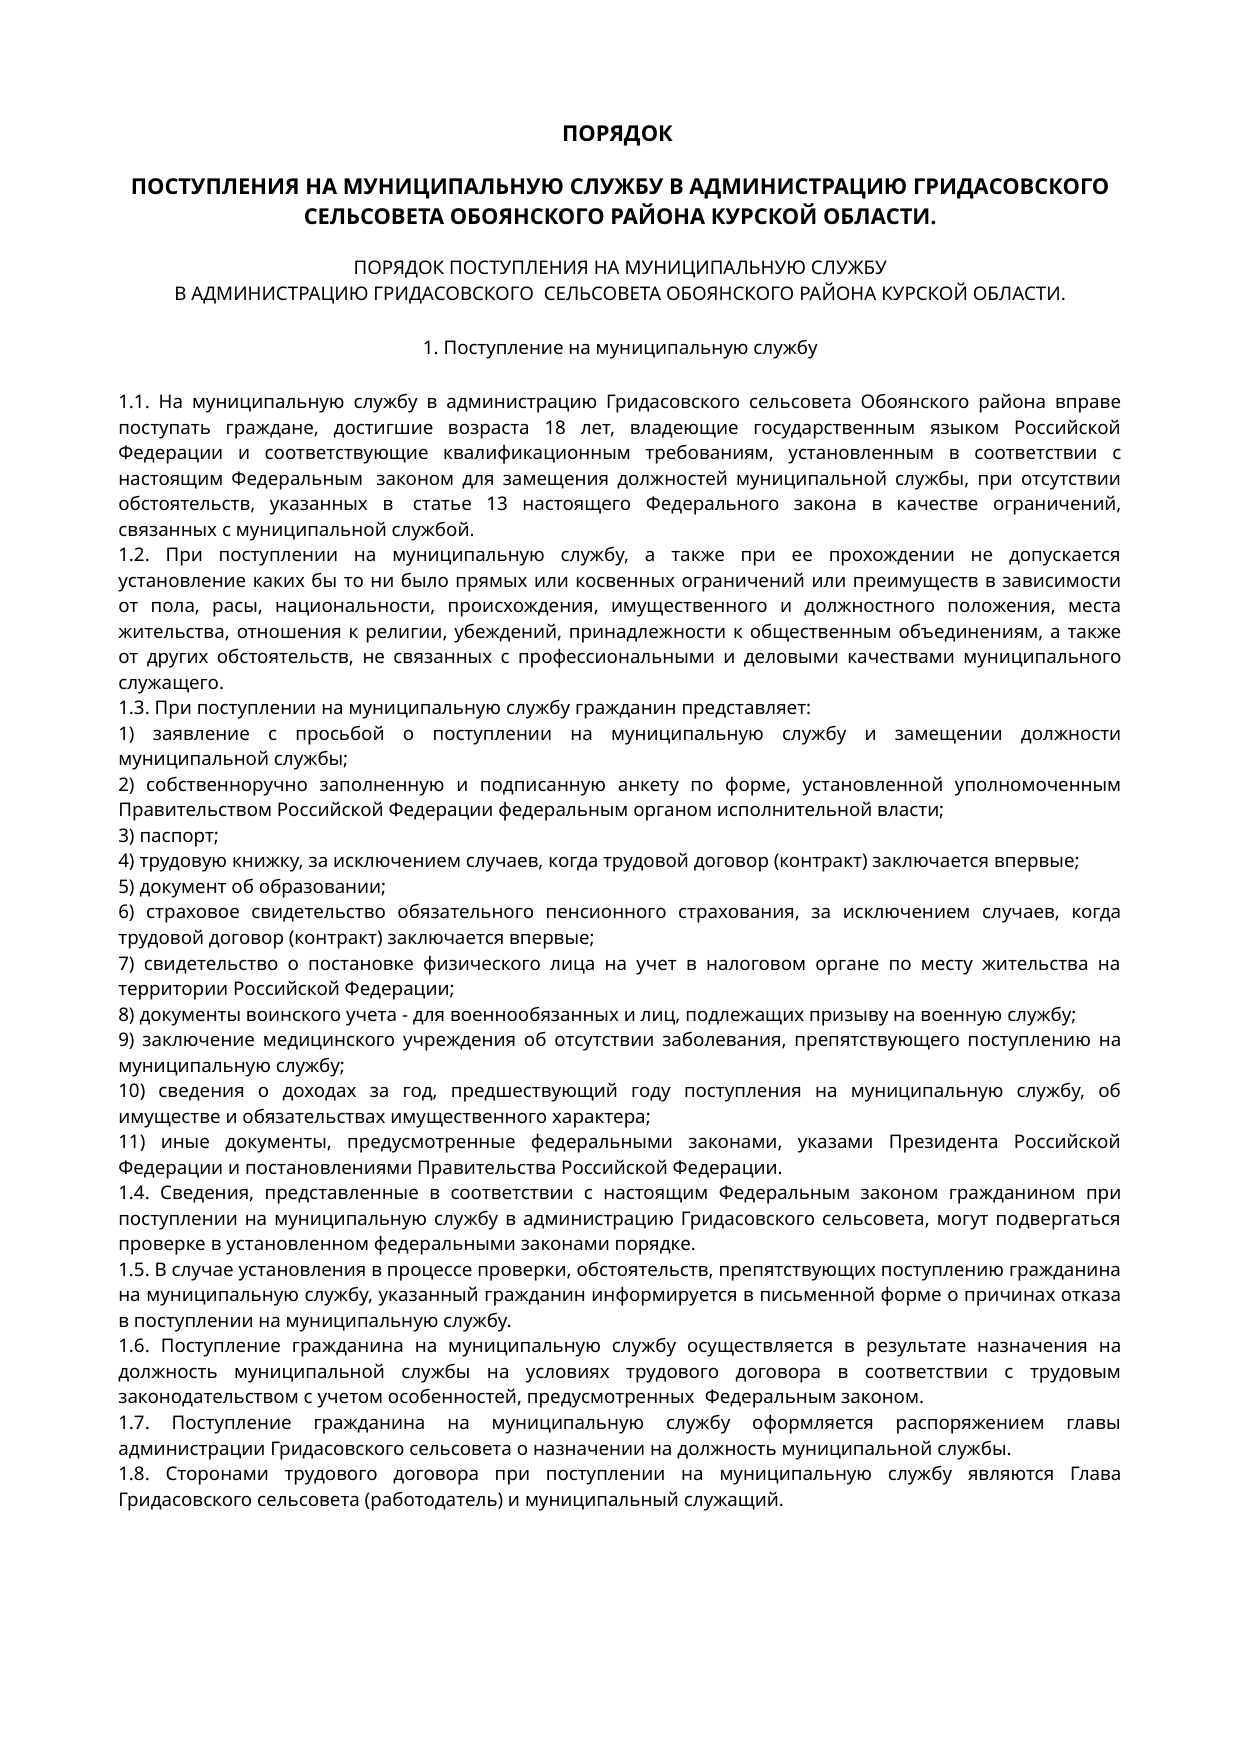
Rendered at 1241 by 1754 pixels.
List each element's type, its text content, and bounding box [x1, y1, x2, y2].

text ПОРЯДОК ПОСТУПЛЕНИЯ НА МУНИЦИПАЛЬНУЮ СЛУЖБУ [118, 254, 1122, 280]
text 10) сведения о доходах за год, предшествующий году поступления на муниципальную службу, об имуществе и обязательствах имущественного характера; [118, 1077, 1122, 1128]
text 8) документы воинского учета - для военнообязанных и лиц, подлежащих призыву на военную службу; [118, 1001, 1122, 1026]
text 1.2. При поступлении на муниципальную службу, а также при ее прохождении не допускается установление каких бы то ни было прямых или косвенных ограничений или преимуществ в зависимости от пола, расы, национальности, происхождения, имущественного и должностного положения, места жительства, отношения к религии, убеждений, принадлежности к общественным объединениям, а также от других обстоятельств, не связанных с профессиональными и деловыми качествами муниципального служащего. [118, 542, 1122, 695]
text 2) собственноручно заполненную и подписанную анкету по форме, установленной уполномоченным Правительством Российской Федерации федеральным органом исполнительной власти; [118, 771, 1122, 822]
text 5) документ об образовании; [118, 873, 1122, 899]
text 4) трудовую книжку, за исключением случаев, когда трудовой договор (контракт) заключается впервые; [118, 848, 1122, 873]
text 1.1. На муниципальную службу в администрацию Гридасовского сельсовета Обоянского района вправе поступать граждане, достигшие возраста 18 лет, владеющие государственным языком Российской Федерации и соответствующие квалификационным требованиям, установленным в соответствии с настоящим Федеральным законом для замещения должностей муниципальной службы, при отсутствии обстоятельств, указанных в статье 13 настоящего Федерального закона в качестве ограничений, связанных с муниципальной службой. [118, 388, 1122, 542]
text 1.3. При поступлении на муниципальную службу гражданин представляет: [118, 695, 1122, 720]
text 1.6. Поступление гражданина на муниципальную службу осуществляется в результате назначения на должность муниципальной службы на условиях трудового договора в соответствии с трудовым законодательством с учетом особенностей, предусмотренных Федеральным законом. [118, 1333, 1122, 1409]
text 6) страховое свидетельство обязательного пенсионного страхования, за исключением случаев, когда трудовой договор (контракт) заключается впервые; [118, 899, 1122, 950]
text В АДМИНИСТРАЦИЮ ГРИДАСОВСКОГО СЕЛЬСОВЕТА ОБОЯНСКОГО РАЙОНА КУРСКОЙ ОБЛАСТИ. [118, 280, 1122, 305]
text 1.5. В случае установления в процессе проверки, обстоятельств, препятствующих поступлению гражданина на муниципальную службу, указанный гражданин информируется в письменной форме о причинах отказа в поступлении на муниципальную службу. [118, 1256, 1122, 1333]
text 1.8. Сторонами трудового договора при поступлении на муниципальную службу являются Глава Гридасовского сельсовета (работодатель) и муниципальный служащий. [118, 1460, 1122, 1511]
text 1.7. Поступление гражданина на муниципальную службу оформляется распоряжением главы администрации Гридасовского сельсовета о назначении на должность муниципальной службы. [118, 1409, 1122, 1460]
text 1. Поступление на муниципальную службу [118, 334, 1122, 360]
text 11) иные документы, предусмотренные федеральными законами, указами Президента Российской Федерации и постановлениями Правительства Российской Федерации. [118, 1128, 1122, 1179]
text 1) заявление с просьбой о поступлении на муниципальную службу и замещении должности муниципальной службы; [118, 720, 1122, 771]
text 9) заключение медицинского учреждения об отсутствии заболевания, препятствующего поступлению на муниципальную службу; [118, 1026, 1122, 1077]
text 1.4. Сведения, представленные в соответствии с настоящим Федеральным законом гражданином при поступлении на муниципальную службу в администрацию Гридасовского сельсовета, могут подвергаться проверке в установленном федеральными законами порядке. [118, 1179, 1122, 1256]
text 7) свидетельство о постановке физического лица на учет в налоговом органе по месту жительства на территории Российской Федерации; [118, 950, 1122, 1001]
text ПОСТУПЛЕНИЯ НА МУНИЦИПАЛЬНУЮ СЛУЖБУ В АДМИНИСТРАЦИЮ ГРИДАСОВСКОГО СЕЛЬСОВЕТА ОБОЯНСКОГО РАЙОНА КУРСКОЙ ОБЛАСТИ. [118, 171, 1122, 231]
text 3) паспорт; [118, 822, 1122, 848]
text ПОРЯДОК [118, 118, 1122, 148]
